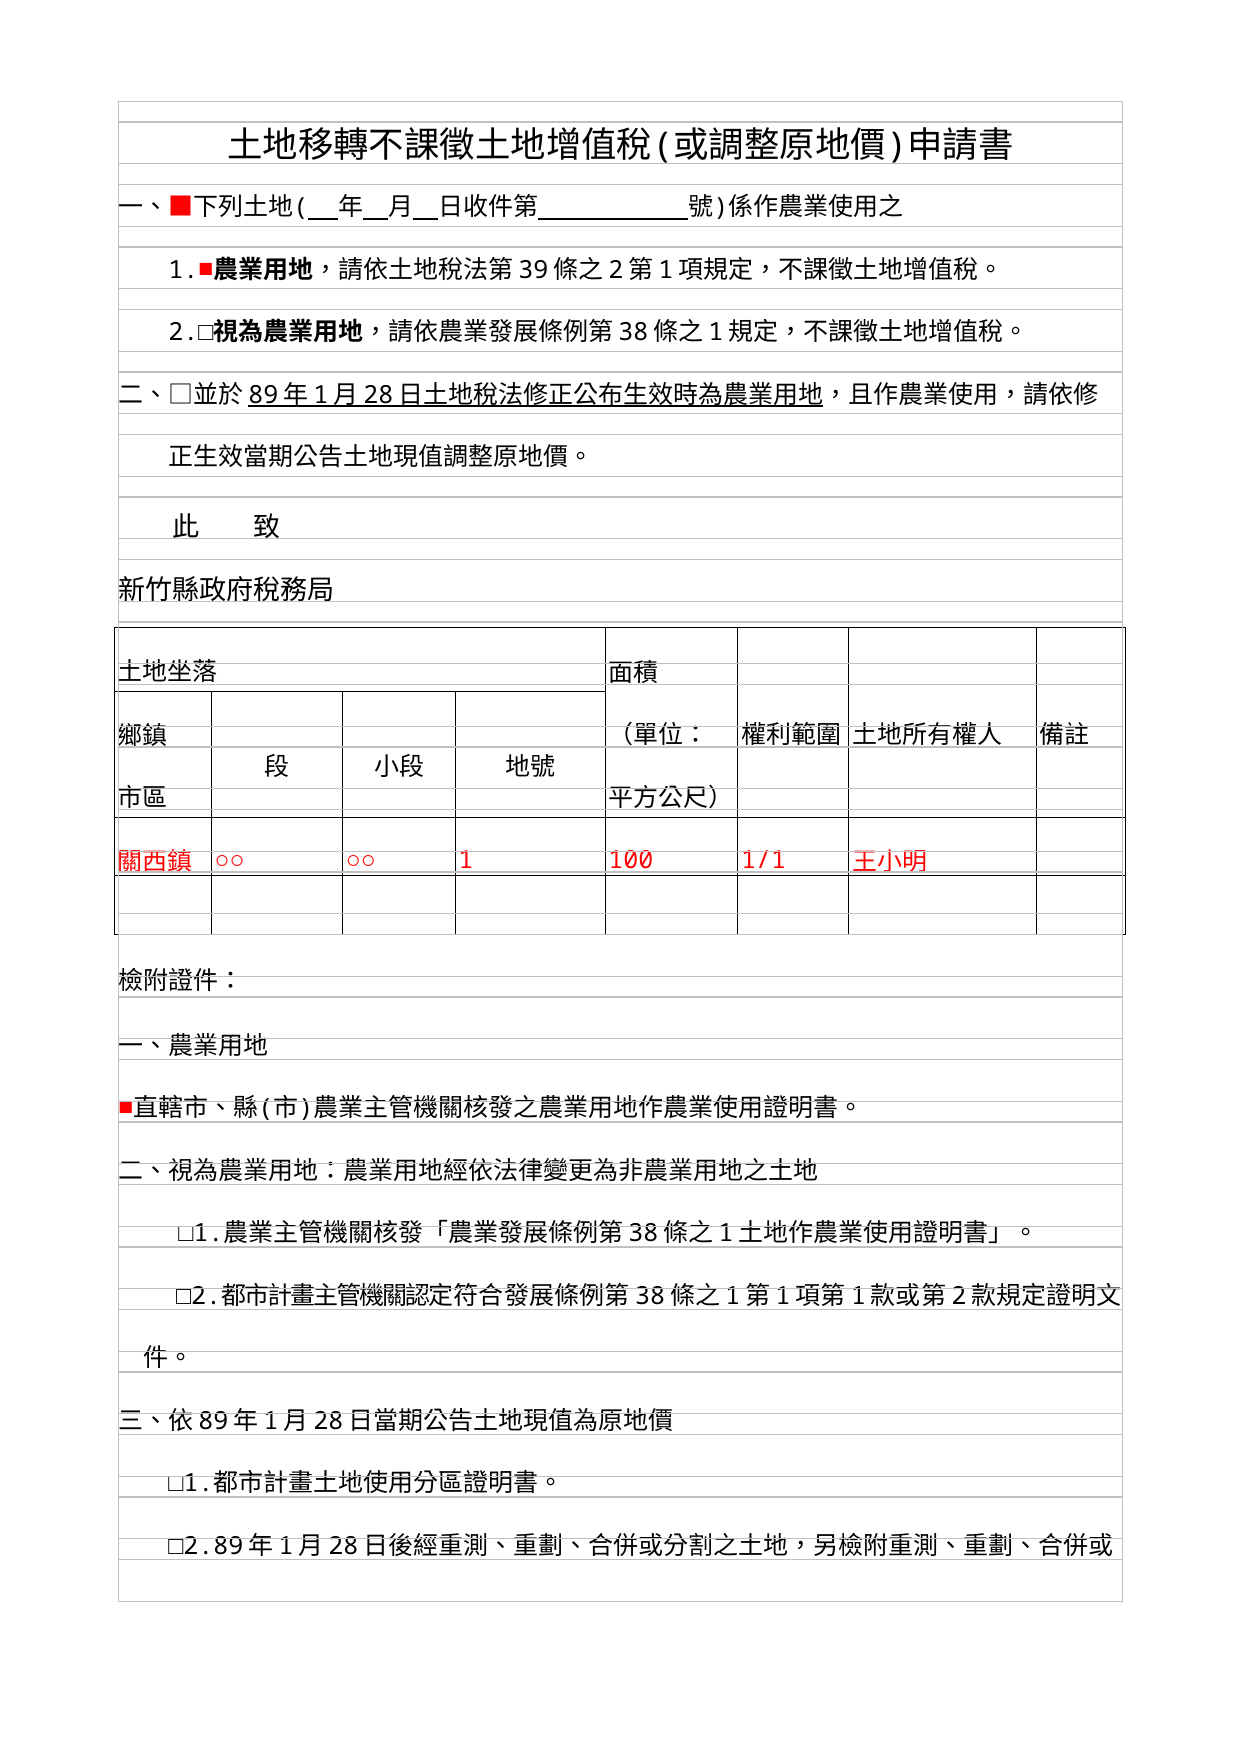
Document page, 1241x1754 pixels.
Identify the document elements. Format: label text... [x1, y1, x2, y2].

table_cell [738, 876, 848, 913]
table_header [849, 810, 1036, 817]
text [131, 1252, 1122, 1288]
table_header [1037, 685, 1122, 726]
text 正生效當期公告土地現值調整原地價。 [119, 435, 1122, 476]
text [119, 1248, 1122, 1252]
table_cell 王小明 [890, 852, 915, 871]
text [119, 1064, 1122, 1101]
text 1.■農業用地，請依土地稅法第39條之2第1項規定，不課徵土地增值稅。 [168, 248, 1122, 288]
table_cell 鄉鎮 市區 [119, 727, 134, 746]
table_cell 鄉鎮 市區 [119, 810, 211, 817]
text [119, 164, 1122, 184]
table_cell 小段 [343, 748, 455, 788]
table_cell [606, 876, 737, 913]
table_cell [456, 789, 605, 809]
text [119, 483, 1122, 496]
table_cell [343, 914, 455, 934]
table_header （單位： [606, 727, 737, 746]
text [119, 102, 1122, 121]
table_cell [738, 818, 848, 851]
table_cell 鄉鎮 市區 [159, 727, 211, 746]
table_cell 關西鎮 [140, 852, 151, 871]
text [119, 546, 1122, 559]
table_header [606, 628, 737, 663]
table_header [849, 628, 1036, 663]
table_cell [212, 727, 342, 746]
table_cell [343, 818, 455, 851]
table_cell 關西鎮 [126, 852, 138, 871]
text [119, 1377, 1122, 1413]
table_cell [212, 810, 342, 817]
table_cell [343, 789, 455, 809]
text 件。 [131, 1352, 1122, 1371]
text 檢附證件： [119, 977, 1122, 996]
table_header [1037, 748, 1122, 788]
table_cell [212, 876, 342, 913]
table_cell 關西鎮 [119, 818, 211, 851]
text □1.都市計畫土地使用分區證明書。 [168, 1477, 1122, 1496]
text 一、農業用地 [119, 1039, 1122, 1059]
text 土地移轉不課徵土地增值稅(或調整原地價)申請書 [119, 123, 1122, 163]
table_header [738, 810, 848, 817]
text [119, 414, 1122, 434]
text [119, 539, 1122, 546]
table_cell 1 [456, 852, 605, 871]
table_header [1037, 664, 1122, 684]
text [131, 1310, 1122, 1351]
table_header [849, 748, 1036, 788]
table_header [849, 685, 1036, 726]
table_cell 王小明 [865, 852, 889, 871]
table_cell 王小明 [913, 864, 923, 871]
table_cell [1037, 876, 1122, 913]
table_cell 段 [212, 748, 342, 788]
table_cell 100 [606, 852, 737, 871]
table_cell [738, 914, 848, 934]
table_cell [343, 810, 455, 817]
text 此 致 [119, 498, 1122, 538]
text 三、依89年1月28日當期公告土地現值為原地價 [119, 1414, 1122, 1434]
text [119, 1189, 1122, 1226]
table_cell 王小明 [849, 852, 863, 871]
text ■直轄市、縣(市)農業主管機關核發之農業用地作農業使用證明書。 [119, 1102, 1122, 1121]
table_header [738, 789, 848, 809]
table_cell [606, 914, 737, 934]
table_cell [456, 818, 605, 851]
table_cell [212, 914, 342, 934]
text [119, 1002, 1122, 1038]
text 新竹縣政府稅務局 [119, 560, 1122, 601]
table_cell [119, 914, 211, 934]
text □2.89年1月28日後經重測、重劃、合併或分割之土地，另檢附重測、重劃、合併或 [168, 1539, 1122, 1559]
table_cell [849, 914, 1036, 934]
table_cell [343, 876, 455, 913]
table_header 面積 [606, 664, 737, 684]
table_cell [606, 818, 737, 851]
table_cell [456, 876, 605, 913]
table_header 土地所有權人 [849, 727, 1036, 746]
table_header [738, 748, 848, 788]
text □1.農業主管機關核發「農業發展條例第38條之1土地作農業使用證明書」。 [119, 1227, 1122, 1246]
table_header [849, 789, 1036, 809]
table_cell 鄉鎮 市區 [119, 692, 211, 726]
table_cell [119, 876, 211, 913]
table_cell [1037, 852, 1122, 871]
table_cell 關西鎮 [184, 852, 211, 871]
text [119, 352, 1122, 371]
table_header [606, 810, 737, 817]
table_cell 關西鎮 [121, 858, 128, 871]
table_cell [456, 727, 605, 746]
table_cell ○○ [212, 852, 342, 871]
table_cell 關西鎮 [171, 852, 188, 871]
table_header [738, 685, 848, 726]
table_cell [212, 789, 342, 809]
table_cell 王小明 [849, 818, 1036, 851]
text [131, 1373, 1122, 1377]
table_header [606, 685, 737, 726]
table_header 平方公尺） [606, 789, 737, 809]
table_cell 鄉鎮 市區 [119, 748, 211, 788]
table_header [849, 664, 1036, 684]
table_cell [1037, 818, 1122, 851]
table_header [1037, 810, 1122, 817]
table_header 土地坐落 [119, 664, 605, 684]
table_cell [1037, 914, 1122, 934]
text [168, 1560, 1122, 1564]
table_cell [456, 810, 605, 817]
table_cell 鄉鎮 市區 [119, 789, 211, 809]
text [119, 1435, 1122, 1439]
table_cell 鄉鎮 市區 [136, 727, 164, 746]
table_header [1037, 789, 1122, 809]
table_cell [456, 692, 605, 726]
table_header [119, 628, 605, 663]
text 2.□視為農業用地，請依農業發展條例第38條之1規定，不課徵土地增值稅。 [168, 310, 1122, 351]
text 二、視為農業用地：農業用地經依法律變更為非農業用地之土地 [119, 1164, 1122, 1184]
text 一、■下列土地( 年 月 日收件第 號)係作農業使用之 [119, 185, 1122, 226]
table_cell 地號 [456, 748, 605, 788]
text [119, 602, 1122, 608]
text □2.都市計畫主管機關認定符合發展條例第38條之1第1項第1款或第2款規定證明文 [131, 1289, 1122, 1309]
table_cell [343, 727, 455, 746]
text [168, 1498, 1122, 1502]
table_cell ○○ [343, 852, 455, 871]
text [168, 289, 1122, 309]
table_cell 1/1 [738, 852, 848, 871]
text [168, 1439, 1122, 1476]
table_cell 王小明 [925, 852, 1036, 871]
table_cell [212, 692, 342, 726]
text [168, 227, 1122, 246]
text [168, 1502, 1122, 1538]
table_header [119, 685, 605, 691]
table_header [606, 748, 737, 788]
table_cell [212, 818, 342, 851]
table_header 權利範圍 [738, 727, 848, 746]
table_header [738, 628, 848, 663]
table_cell 關西鎮 [147, 858, 162, 869]
text [119, 1127, 1122, 1163]
table_cell [343, 692, 455, 726]
text 二、□並於89年1月28日土地稅法修正公布生效時為農業用地，且作農業使用，請依修 [119, 373, 1122, 413]
text [119, 1185, 1122, 1189]
table_cell [849, 876, 1036, 913]
text [119, 1060, 1122, 1064]
text [119, 1123, 1122, 1127]
text 檢附證件： [119, 937, 1122, 976]
table_cell 關西鎮 [158, 852, 172, 871]
table_cell [456, 914, 605, 934]
table_header [1037, 628, 1122, 663]
table_header 備註 [1037, 727, 1122, 746]
table_header [738, 664, 848, 684]
